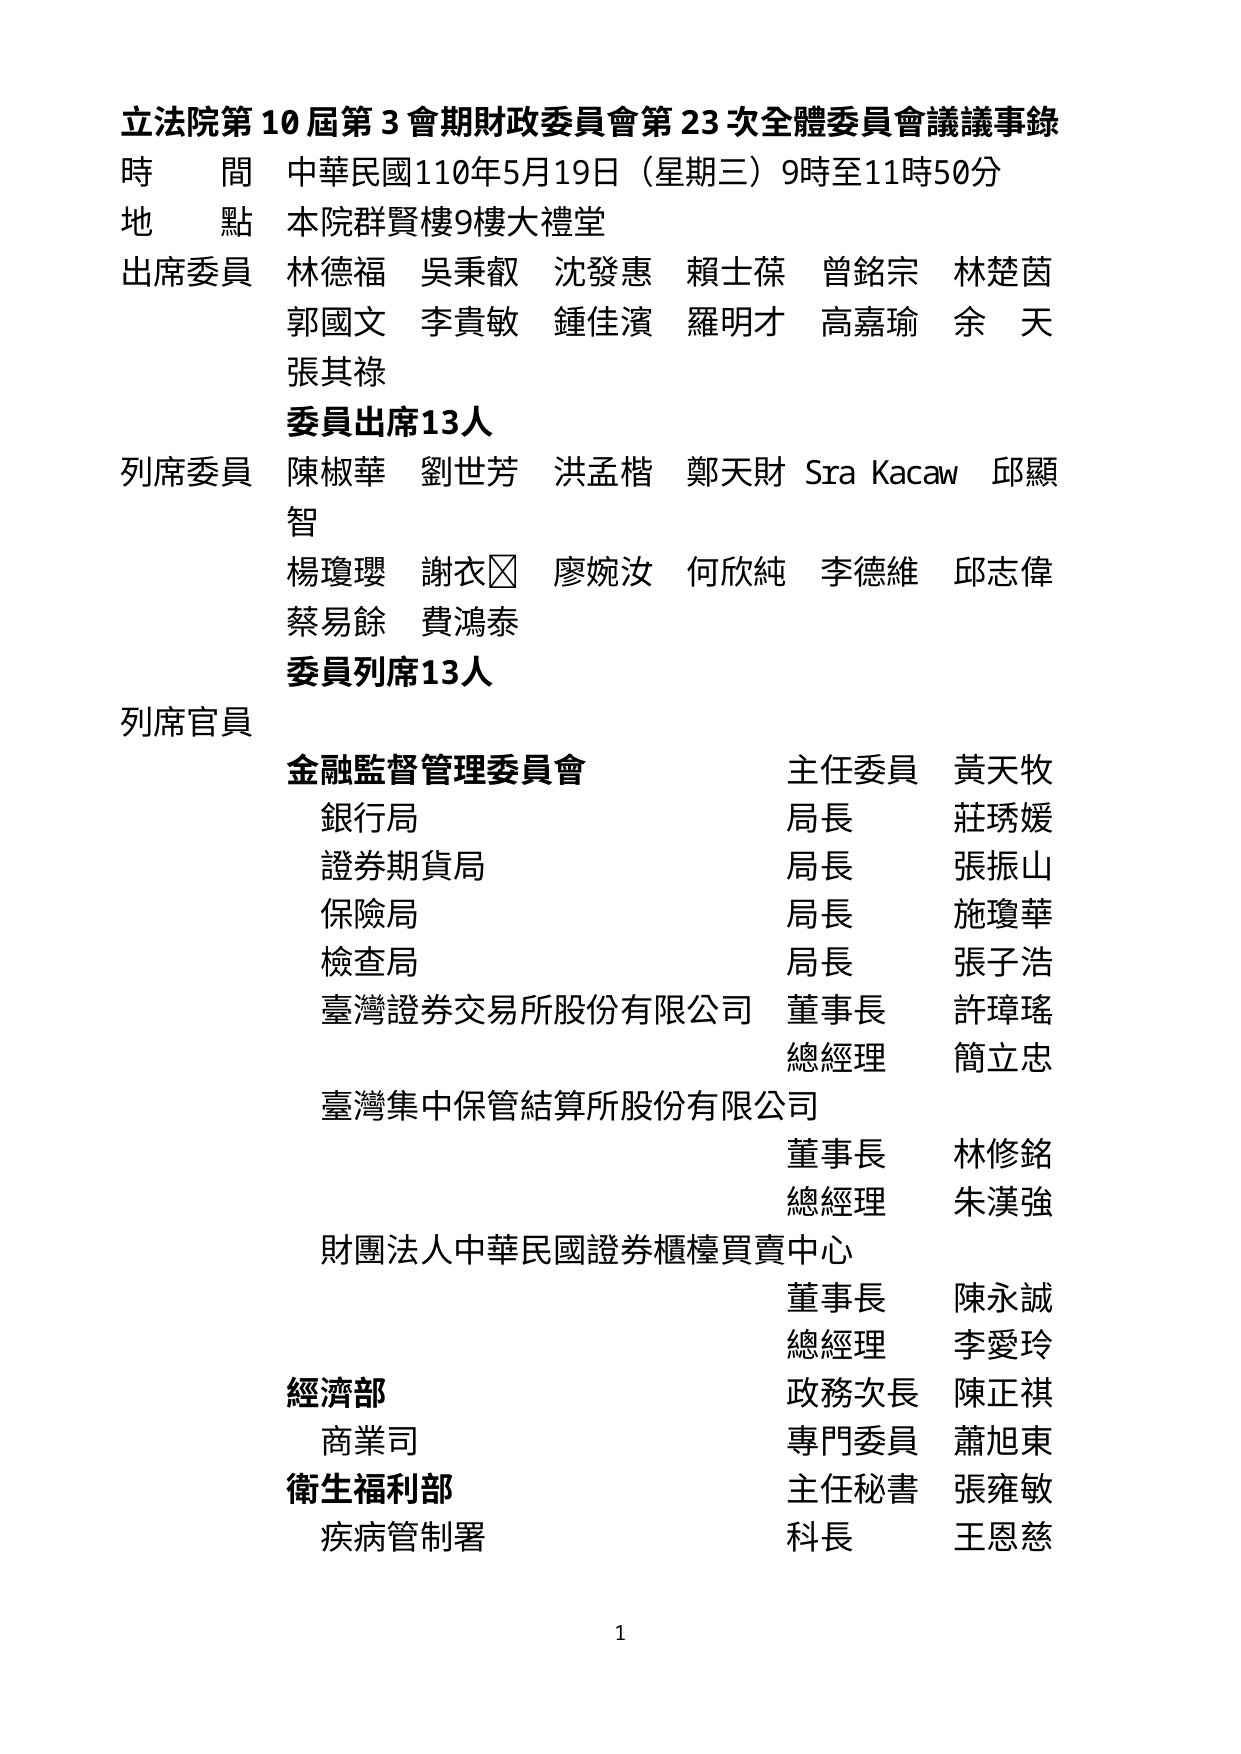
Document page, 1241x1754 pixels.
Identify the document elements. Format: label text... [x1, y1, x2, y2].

text 董事長 林修銘 [120, 1128, 1120, 1176]
text 疾病管制署 科長 王恩慈 [120, 1511, 1120, 1559]
text 蔡易餘 費鴻泰 [120, 594, 1087, 644]
text 檢查局 局長 張子浩 [120, 936, 1120, 984]
text 臺灣證券交易所股份有限公司 董事長 許璋瑤 [120, 984, 1120, 1032]
text 總經理 簡立忠 [120, 1032, 1120, 1080]
text 列席官員 [120, 694, 1120, 744]
text 地 點 本院群賢樓9樓大禮堂 [120, 194, 1170, 244]
text 董事長 陳永誠 [120, 1272, 1120, 1319]
text 列席委員 陳椒華 劉世芳 洪孟楷 鄭天財 Sra Kacaw 邱顯智 [120, 444, 1087, 544]
text 銀行局 局長 莊琇媛 [120, 792, 1120, 840]
text 總經理 李愛玲 [120, 1319, 1120, 1367]
text 總經理 朱漢強 [120, 1176, 1120, 1224]
text 時 間 中華民國110年5月19日（星期三）9時至11時50分 [120, 144, 1170, 194]
text 郭國文 李貴敏 鍾佳濱 羅明才 高嘉瑜 余 天 [120, 294, 1087, 344]
text 證券期貨局 局長 張振山 [120, 840, 1120, 888]
text 衛生福利部 主任秘書 張雍敏 [120, 1463, 1120, 1511]
text 保險局 局長 施瓊華 [120, 888, 1120, 936]
text 臺灣集中保管結算所股份有限公司 [120, 1080, 1120, 1128]
text 財團法人中華民國證券櫃檯買賣中心 [120, 1224, 1120, 1272]
text 張其祿 [120, 344, 1087, 394]
text 楊瓊瓔 謝衣 廖婉汝 何欣純 李德維 邱志偉 [120, 544, 1087, 594]
text 出席委員 林德福 吳秉叡 沈發惠 賴士葆 曾銘宗 林楚茵 [120, 244, 1087, 294]
text 金融監督管理委員會 主任委員 黃天牧 [120, 744, 1120, 792]
text 經濟部 政務次長 陳正祺 [120, 1367, 1120, 1415]
text 商業司 專門委員 蕭旭東 [120, 1415, 1120, 1463]
text 立法院第10屆第3會期財政委員會第23次全體委員會議議事錄 [120, 94, 1170, 144]
text 委員出席13人 [287, 394, 1120, 444]
text 委員列席13人 [287, 644, 1120, 694]
